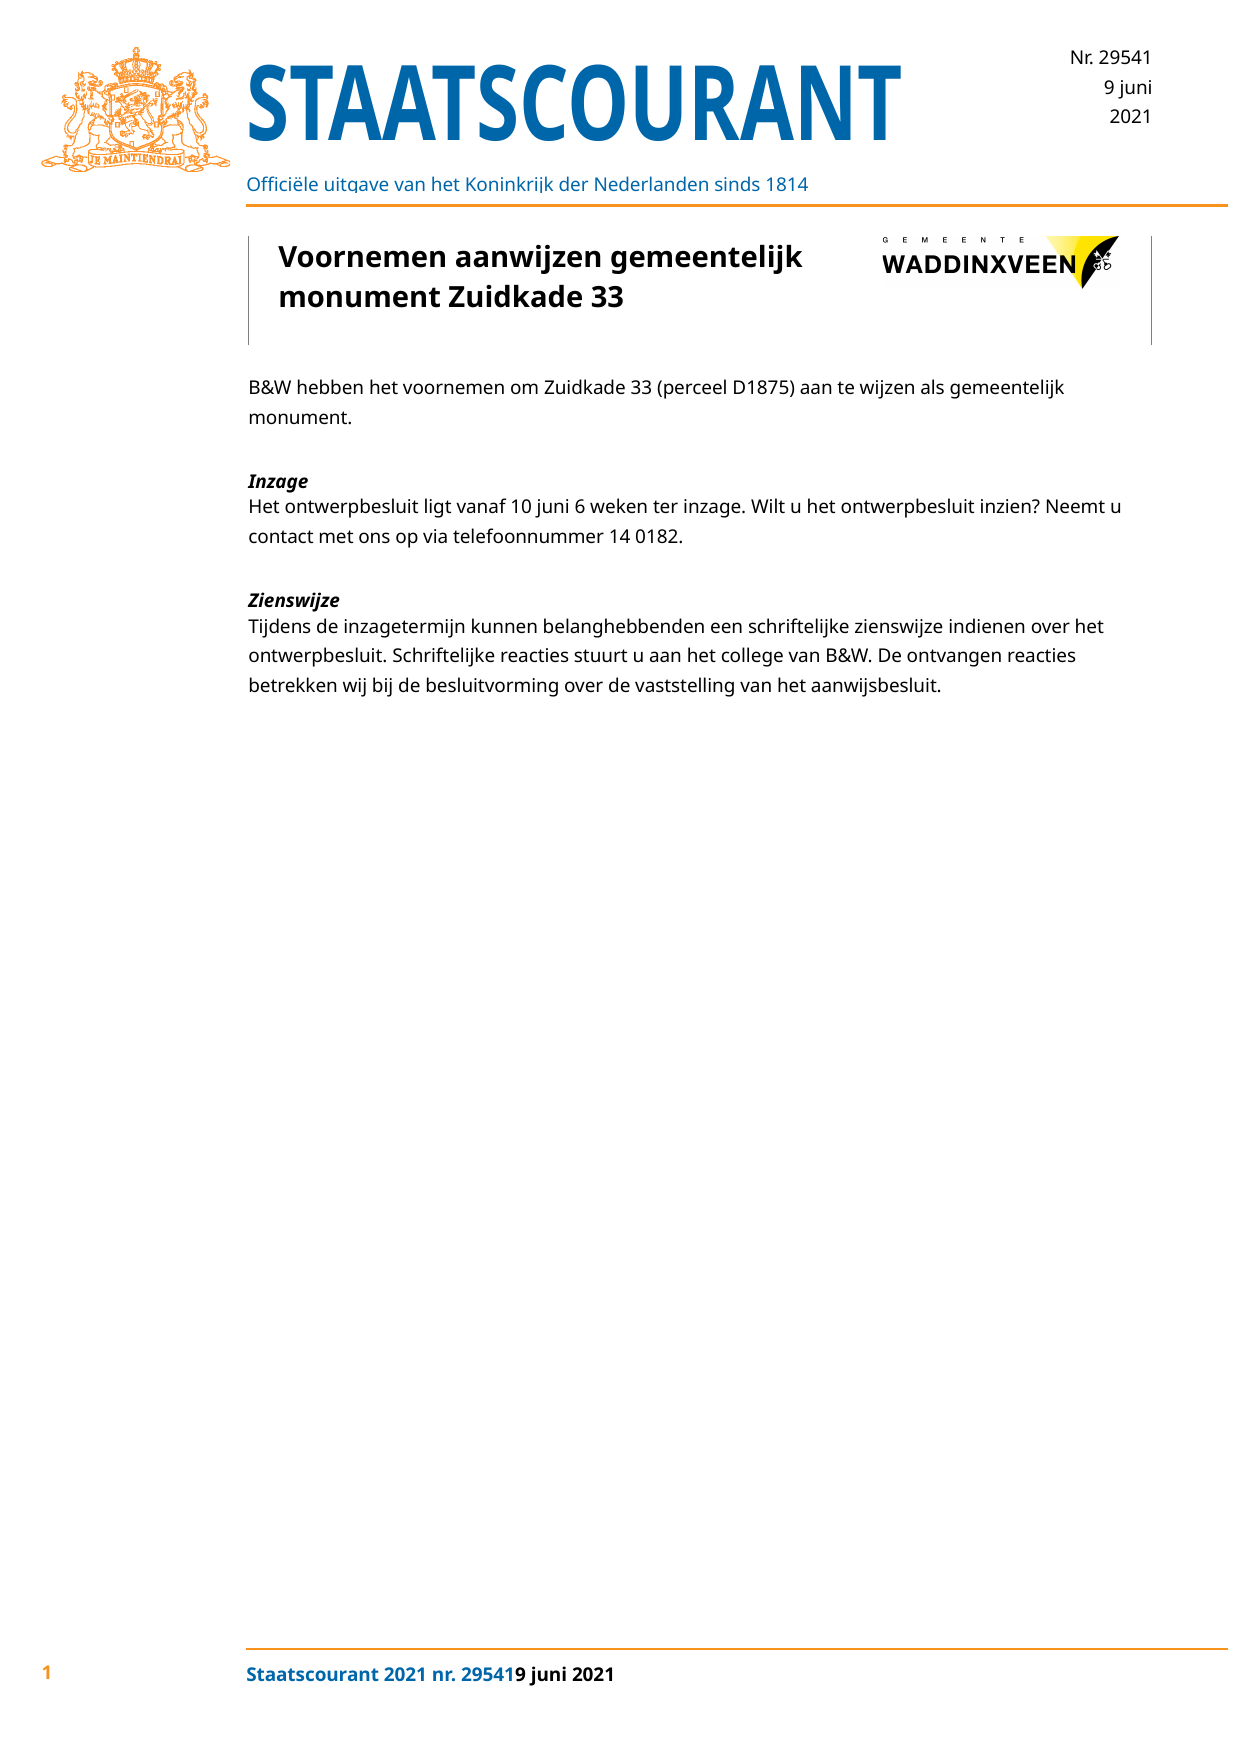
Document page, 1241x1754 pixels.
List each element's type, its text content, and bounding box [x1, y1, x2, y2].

text B&W hebben het voornemen om Zuidkade 33 (perceel D1875) aan te wijzen als gemeentelijk monument. [248, 374, 1152, 429]
table_header [850, 236, 1151, 345]
text Zienswijze [248, 587, 1152, 613]
text Tijdens de inzagetermijn kunnen belanghebbenden een schriftelijke zienswijze indienen over het ontwerpbesluit. Schriftelijke reacties stuurt u aan het college van B&W. De ontvangen reacties betrekken wij bij de besluitvorming over de vaststelling van het aanwijsbesluit. [248, 613, 1152, 698]
text Inzage [248, 468, 1152, 493]
picture [882, 236, 1119, 289]
text Het ontwerpbesluit ligt vanaf 10 juni 6 weken ter inzage. Wilt u het ontwerpbesluit inzien? Neemt u contact met ons op via telefoonnummer 14 0182. [248, 493, 1152, 549]
table_header Voornemen aanwijzen gemeentelijk monument Zuidkade 33 [249, 236, 850, 345]
picture [41, 47, 231, 172]
